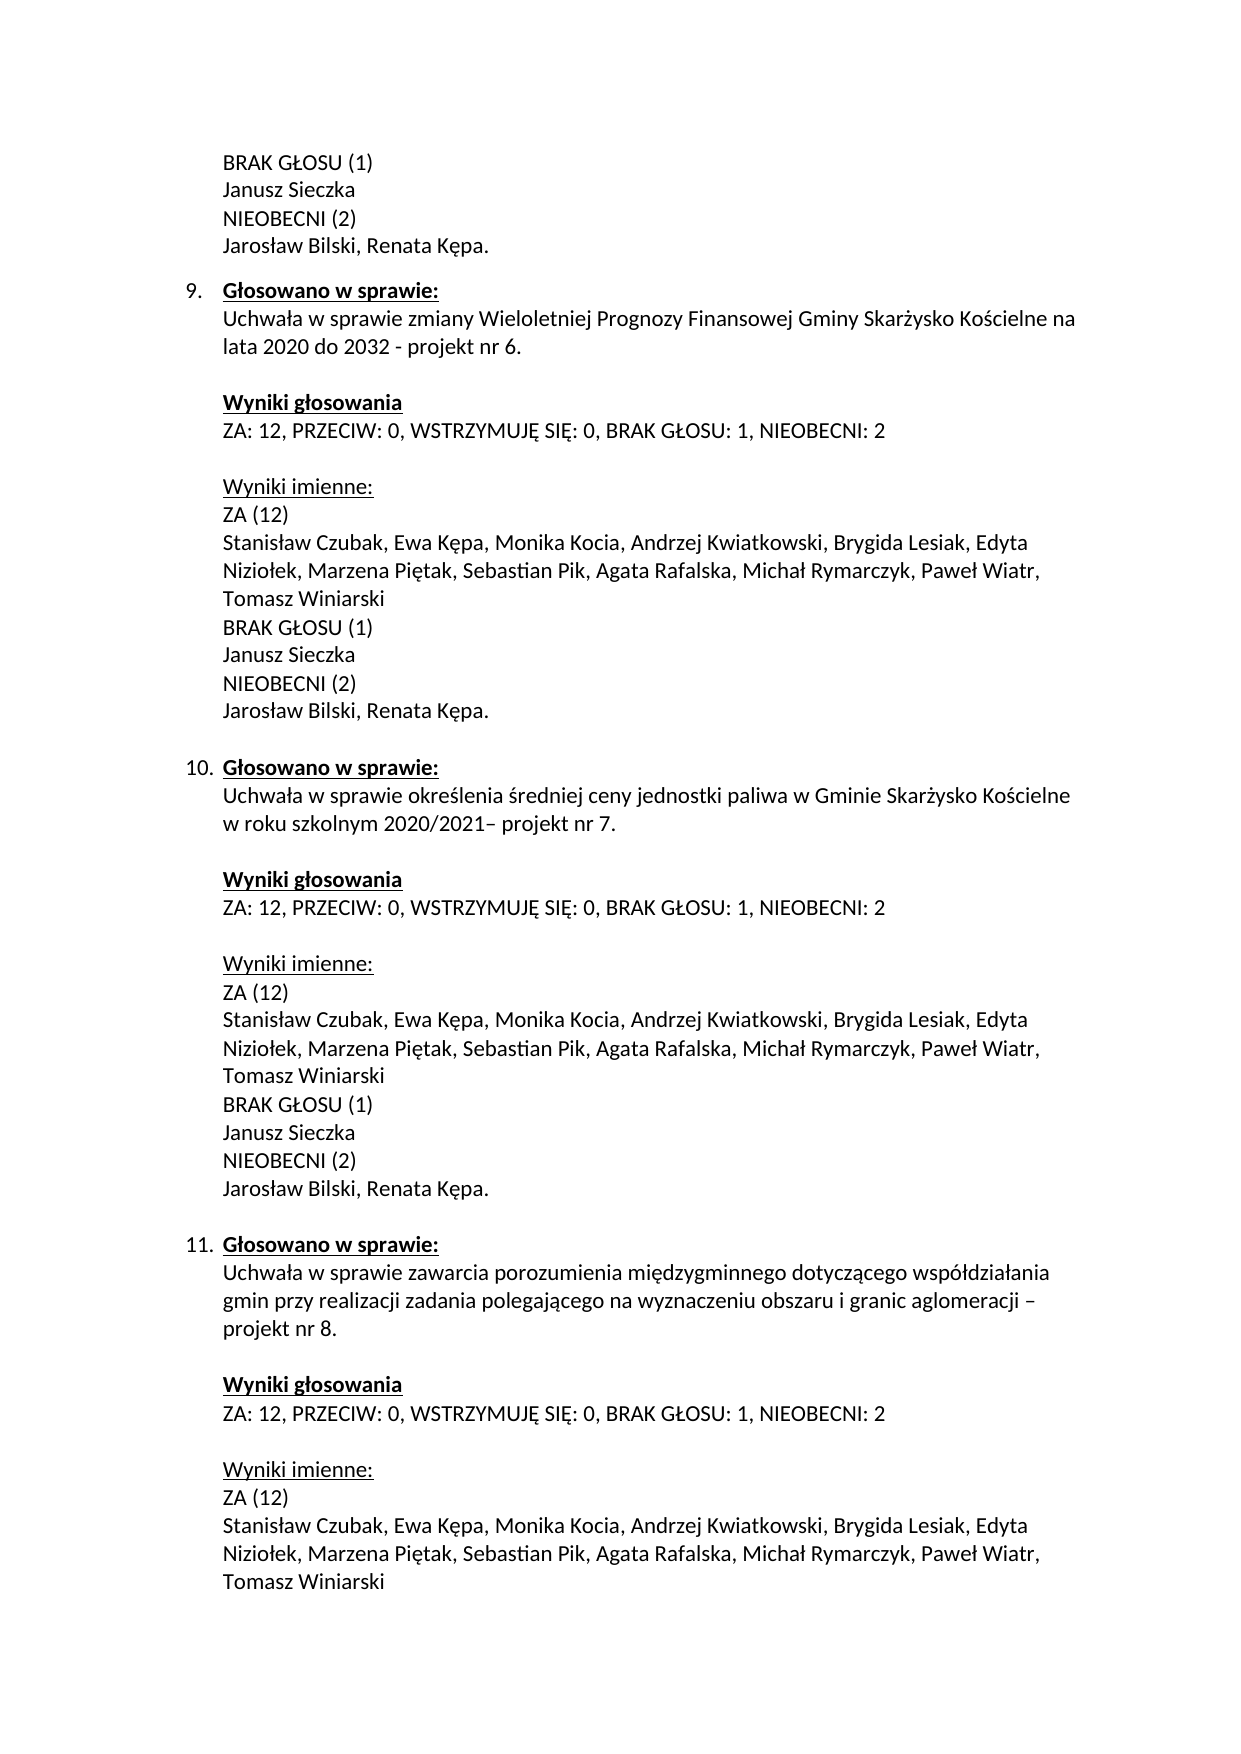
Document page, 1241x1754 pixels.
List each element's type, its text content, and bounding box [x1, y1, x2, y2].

list BRAK GŁOSU (1) Janusz Sieczka NIEOBECNI (2) Jarosław Bilski, Renata Kępa. [223, 613, 1093, 725]
list Głosowano w sprawie: Uchwała w sprawie zawarcia porozumienia międzygminnego dotyczącego współdziałania gmin przy realizacji zadania polegającego na wyznaczeniu obszaru i granic aglomeracji – projekt nr 8. Wyniki głosowania ZA: 12, PRZECIW: 0, WSTRZYMUJĘ SIĘ: 0, BRAK GŁOSU: 1, NIEOBECNI: 2 Wyniki imienne: ZA (12) Stanisław Czubak, Ewa Kępa, Monika Kocia, Andrzej Kwiatkowski, Brygida Lesiak, Edyta Niziołek, Marzena Piętak, Sebastian Pik, Agata Rafalska, Michał Rymarczyk, Paweł Wiatr, Tomasz Winiarski [185, 1231, 1093, 1595]
list BRAK GŁOSU (1) Janusz Sieczka NIEOBECNI (2) Jarosław Bilski, Renata Kępa. [223, 148, 1093, 260]
list Głosowano w sprawie: Uchwała w sprawie zmiany Wieloletniej Prognozy Finansowej Gminy Skarżysko Kościelne na lata 2020 do 2032 - projekt nr 6. Wyniki głosowania ZA: 12, PRZECIW: 0, WSTRZYMUJĘ SIĘ: 0, BRAK GŁOSU: 1, NIEOBECNI: 2 Wyniki imienne: ZA (12) Stanisław Czubak, Ewa Kępa, Monika Kocia, Andrzej Kwiatkowski, Brygida Lesiak, Edyta Niziołek, Marzena Piętak, Sebastian Pik, Agata Rafalska, Michał Rymarczyk, Paweł Wiatr, Tomasz Winiarski [185, 276, 1093, 613]
list Głosowano w sprawie: Uchwała w sprawie określenia średniej ceny jednostki paliwa w Gminie Skarżysko Kościelne w roku szkolnym 2020/2021– projekt nr 7. Wyniki głosowania ZA: 12, PRZECIW: 0, WSTRZYMUJĘ SIĘ: 0, BRAK GŁOSU: 1, NIEOBECNI: 2 Wyniki imienne: ZA (12) Stanisław Czubak, Ewa Kępa, Monika Kocia, Andrzej Kwiatkowski, Brygida Lesiak, Edyta Niziołek, Marzena Piętak, Sebastian Pik, Agata Rafalska, Michał Rymarczyk, Paweł Wiatr, Tomasz Winiarski [185, 753, 1093, 1090]
list BRAK GŁOSU (1) Janusz Sieczka NIEOBECNI (2) Jarosław Bilski, Renata Kępa. [223, 1090, 1093, 1202]
